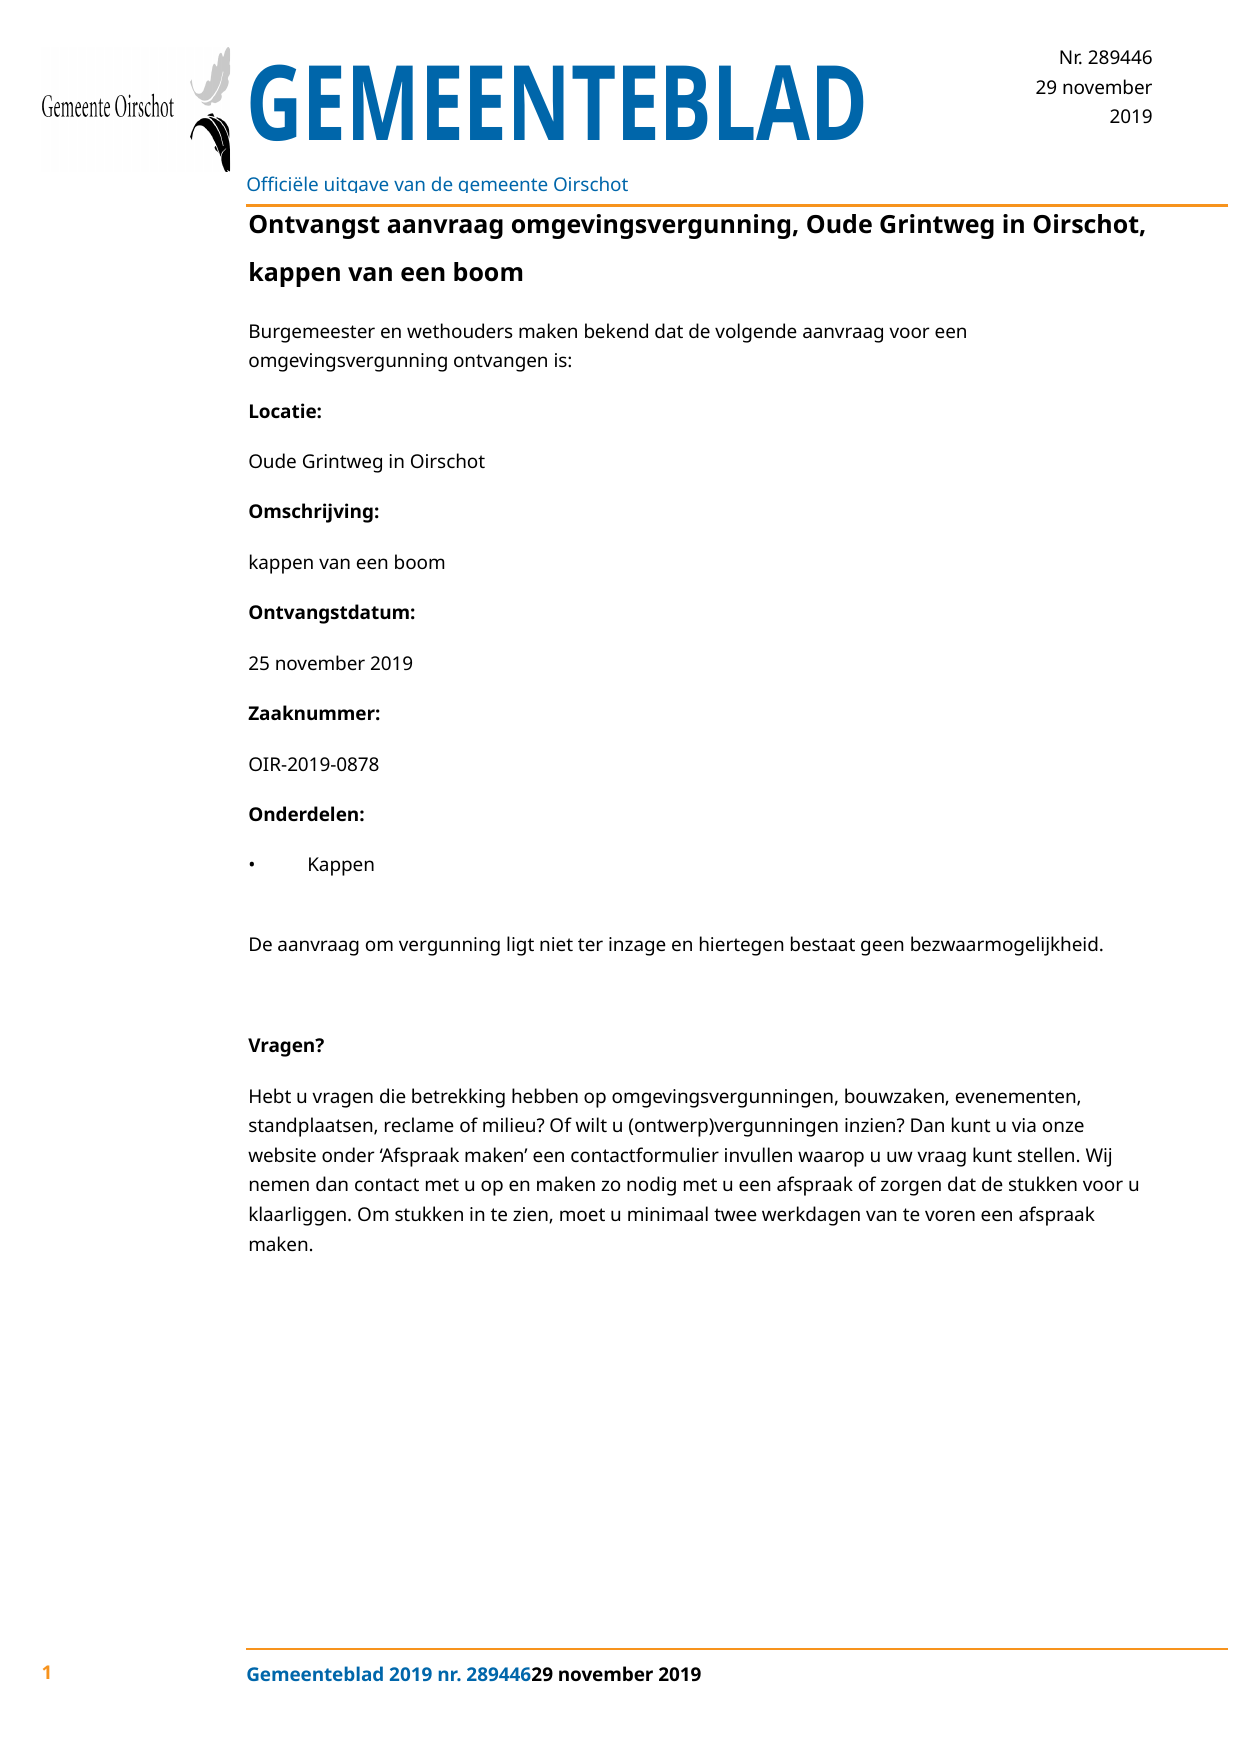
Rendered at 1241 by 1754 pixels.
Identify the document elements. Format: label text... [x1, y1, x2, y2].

text Omschrijving: [248, 499, 1152, 524]
text Locatie: [248, 398, 1152, 424]
text De aanvraag om vergunning ligt niet ter inzage en hiertegen bestaat geen bezwaarmogelijkheid. [248, 932, 1152, 957]
text OIR-2019-0878 [248, 751, 1152, 777]
text Ontvangstdatum: [248, 599, 1152, 625]
text Oude Grintweg in Oirschot [248, 448, 1152, 474]
text Onderdelen: [248, 801, 1152, 827]
text kappen van een boom [248, 549, 1152, 575]
text 25 november 2019 [248, 650, 1152, 676]
text Zaaknummer: [248, 700, 1152, 726]
text Hebt u vragen die betrekking hebben op omgevingsvergunningen, bouwzaken, evenementen, standplaatsen, reclame of milieu? Of wilt u (ontwerp)vergunningen inzien? Dan kunt u via onze website onder ‘Afspraak maken’ een contactformulier invullen waarop u uw vraag kunt stellen. Wij nemen dan contact met u op en maken zo nodig met u een afspraak of zorgen dat de stukken voor u klaarliggen. Om stukken in te zien, moet u minimaal twee werkdagen van te voren een afspraak maken. [248, 1083, 1152, 1257]
text Vragen? [248, 1032, 1152, 1058]
text Ontvangst aanvraag omgevingsvergunning, Oude Grintweg in Oirschot, kappen van een boom [248, 207, 1152, 288]
text Burgemeester en wethouders maken bekend dat de volgende aanvraag voor een omgevingsvergunning ontvangen is: [248, 318, 1152, 373]
list Kappen [248, 852, 1152, 877]
picture [41, 47, 231, 172]
